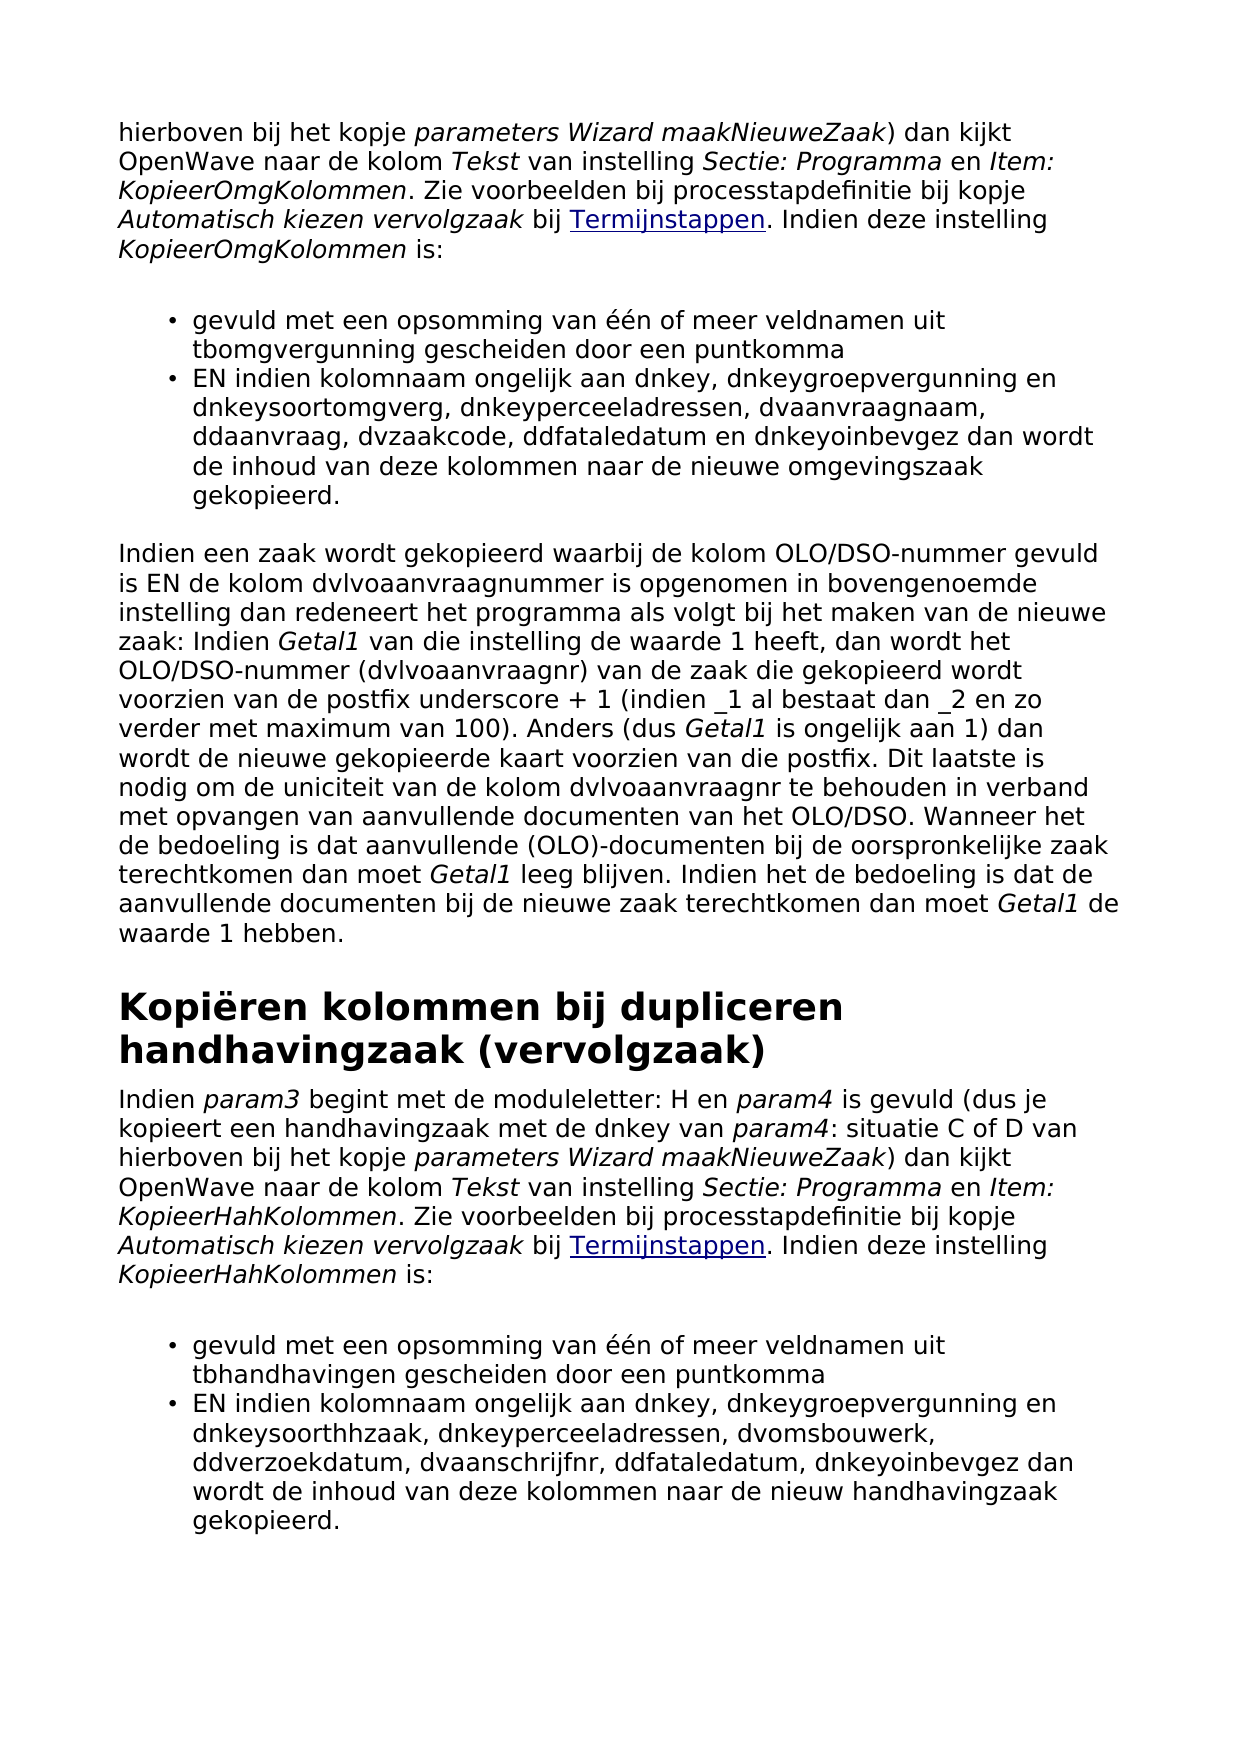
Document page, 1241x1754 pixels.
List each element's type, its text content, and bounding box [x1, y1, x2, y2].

list EN indien kolomnaam ongelijk aan dnkey, dnkeygroepvergunning en dnkeysoortomgverg, dnkeyperceeladressen, dvaanvraagnaam, ddaanvraag, dvzaakcode, ddfataledatum en dnkeyoinbevgez dan wordt de inhoud van deze kolommen naar de nieuwe omgevingszaak gekopieerd. [177, 364, 1122, 510]
list EN indien kolomnaam ongelijk aan dnkey, dnkeygroepvergunning en dnkeysoorthhzaak, dnkeyperceeladressen, dvomsbouwerk, ddverzoekdatum, dvaanschrijfnr, ddfataledatum, dnkeyoinbevgez dan wordt de inhoud van deze kolommen naar de nieuw handhavingzaak gekopieerd. [177, 1390, 1122, 1536]
subtitle Kopiëren kolommen bij dupliceren handhavingzaak (vervolgzaak) [118, 985, 1122, 1073]
text Indien een zaak wordt gekopieerd waarbij de kolom OLO/DSO-nummer gevuld is EN de kolom dvlvoaanvraagnummer is opgenomen in bovengenoemde instelling dan redeneert het programma als volgt bij het maken van de nieuwe zaak: Indien Getal1 van die instelling de waarde 1 heeft, dan wordt het OLO/DSO-nummer (dvlvoaanvraagnr) van de zaak die gekopieerd wordt voorzien van de postfix underscore + 1 (indien _1 al bestaat dan _2 en zo verder met maximum van 100). Anders (dus Getal1 is ongelijk aan 1) dan wordt de nieuwe gekopieerde kaart voorzien van die postfix. Dit laatste is nodig om de uniciteit van de kolom dvlvoaanvraagnr te behouden in verband met opvangen van aanvullende documenten van het OLO/DSO. Wanneer het de bedoeling is dat aanvullende (OLO)-documenten bij de oorspronkelijke zaak terechtkomen dan moet Getal1 leeg blijven. Indien het de bedoeling is dat de aanvullende documenten bij de nieuwe zaak terechtkomen dan moet Getal1 de waarde 1 hebben. [118, 539, 1122, 948]
text Indien param3 begint met de moduleletter: H en param4 is gevuld (dus je kopieert een handhavingzaak met de dnkey van param4: situatie C of D van hierboven bij het kopje parameters Wizard maakNieuweZaak) dan kijkt OpenWave naar de kolom Tekst van instelling Sectie: Programma en Item: KopieerHahKolommen. Zie voorbeelden bij processtapdefinitie bij kopje Automatisch kiezen vervolgzaak bij Termijnstappen. Indien deze instelling KopieerHahKolommen is: [118, 1085, 1122, 1289]
list gevuld met een opsomming van één of meer veldnamen uit tbhandhavingen gescheiden door een puntkomma [177, 1331, 1122, 1390]
list gevuld met een opsomming van één of meer veldnamen uit tbomgvergunning gescheiden door een puntkomma [177, 306, 1122, 364]
text hierboven bij het kopje parameters Wizard maakNieuweZaak) dan kijkt OpenWave naar de kolom Tekst van instelling Sectie: Programma en Item: KopieerOmgKolommen. Zie voorbeelden bij processtapdefinitie bij kopje Automatisch kiezen vervolgzaak bij Termijnstappen. Indien deze instelling KopieerOmgKolommen is: [118, 118, 1122, 264]
